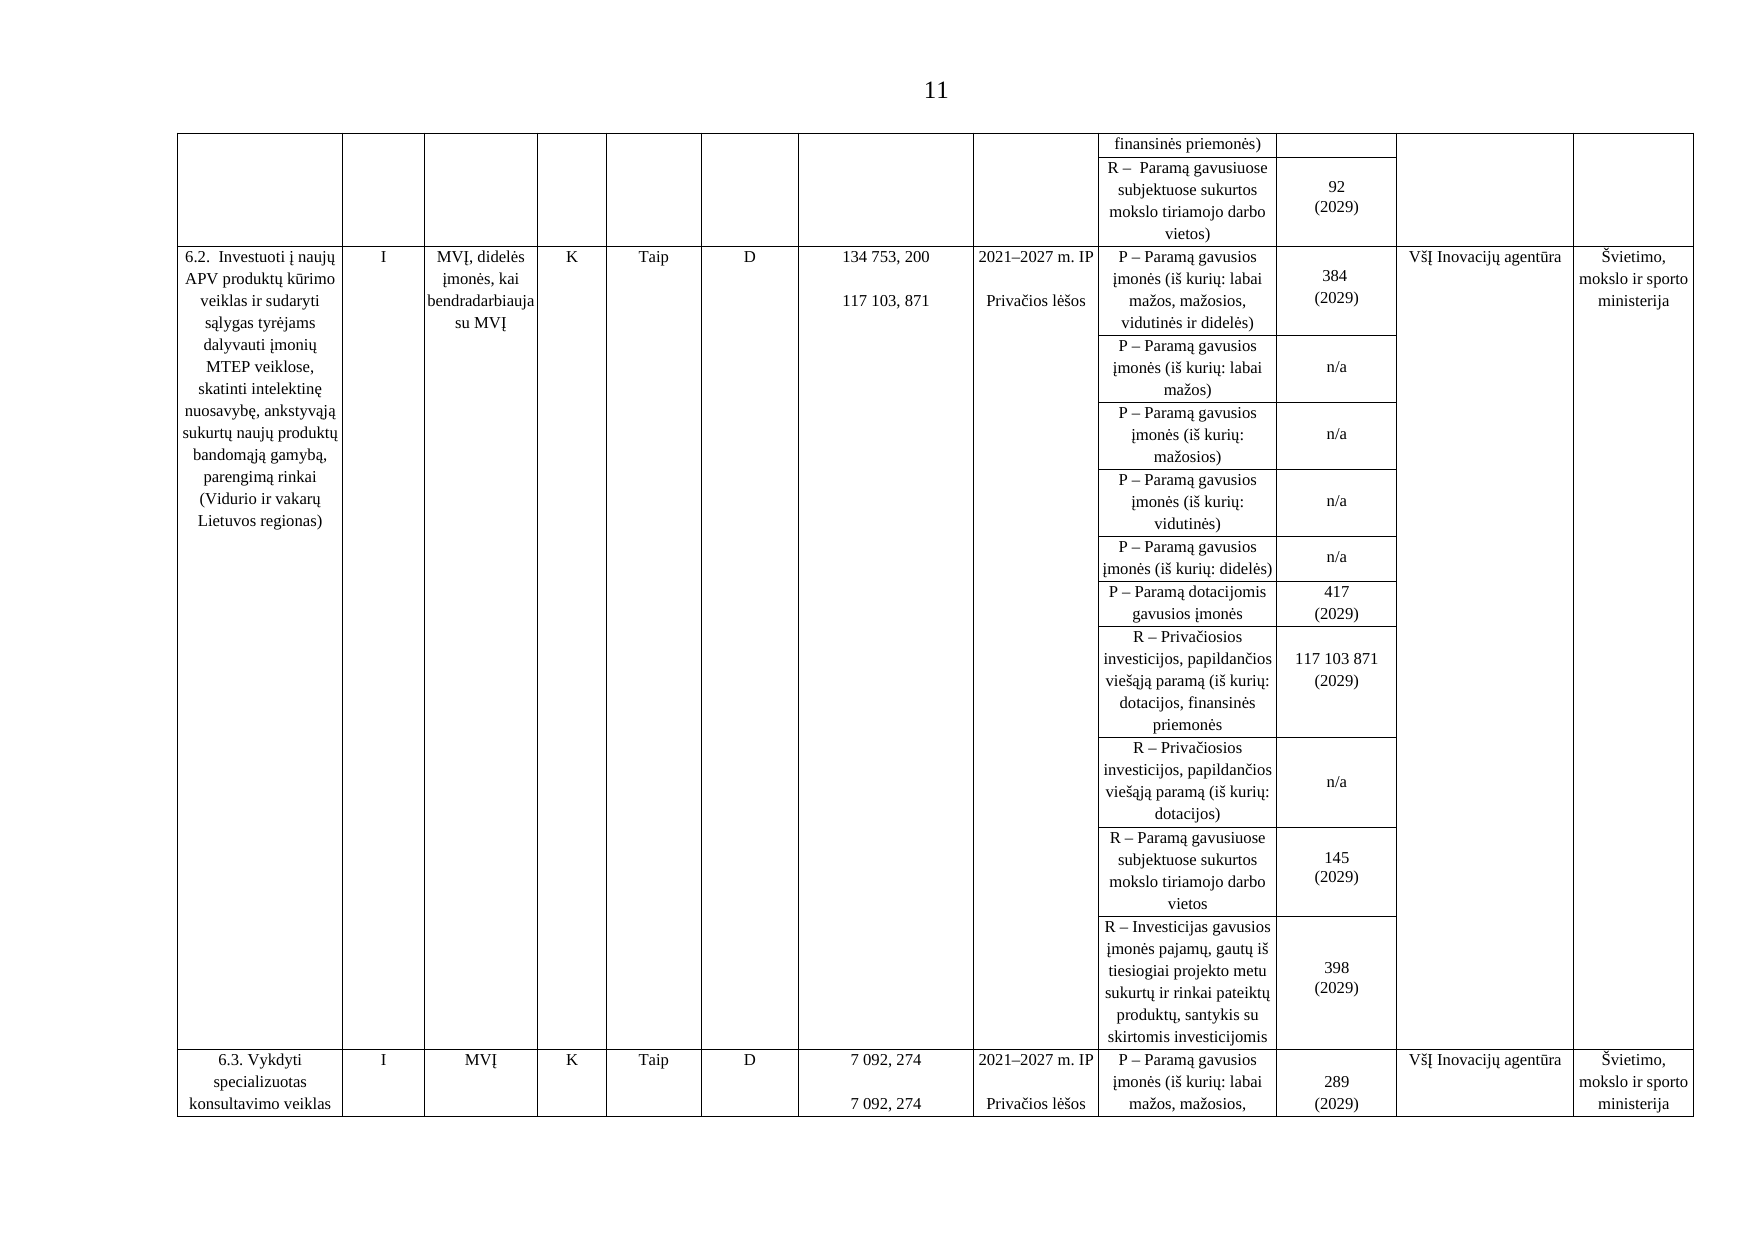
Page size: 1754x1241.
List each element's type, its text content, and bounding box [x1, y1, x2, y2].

table_cell [702, 134, 798, 246]
table_cell P – Paramą gavusios įmonės (iš kurių: didelės) [1099, 537, 1276, 581]
table_cell n/a [1277, 403, 1396, 469]
table_cell D [702, 1050, 798, 1116]
table_cell Taip [607, 247, 701, 1049]
table_cell 2021–2027 m. IP Privačios lėšos [974, 247, 1098, 1049]
table_cell 417 (2029) [1277, 582, 1396, 626]
table_cell R – Privačiosios investicijos, papildančios viešąją paramą (iš kurių: dotacijos, finansinės priemonės [1099, 627, 1276, 737]
table_cell n/a [1277, 470, 1396, 536]
table_cell n/a [1277, 537, 1396, 581]
table_cell 2021–2027 m. IP Privačios lėšos [974, 1050, 1098, 1116]
table_cell Švietimo, mokslo ir sporto ministerija [1574, 1050, 1693, 1116]
table_cell K [538, 1050, 606, 1116]
table_cell Švietimo, mokslo ir sporto ministerija [1574, 247, 1693, 1049]
table_cell [1574, 134, 1693, 246]
table_cell I [343, 1050, 424, 1116]
table_cell [1397, 134, 1573, 246]
table_cell R – Paramą gavusiuose subjektuose sukurtos mokslo tiriamojo darbo vietos [1099, 828, 1276, 916]
table_cell R – Investicijas gavusios įmonės pajamų, gautų iš tiesiogiai projekto metu sukurtų ir rinkai pateiktų produktų, santykis su skirtomis investicijomis [1099, 917, 1276, 1049]
table_cell [974, 134, 1098, 246]
table_cell 289 (2029) [1277, 1050, 1396, 1116]
table_cell 398 (2029) [1277, 917, 1396, 1049]
table_cell P – Paramą gavusios įmonės (iš kurių: labai mažos) [1099, 336, 1276, 402]
table_cell R – Paramą gavusiuose subjektuose sukurtos mokslo tiriamojo darbo vietos) [1099, 158, 1276, 246]
table_cell [425, 134, 537, 246]
table_cell 134 753, 200 117 103, 871 [799, 247, 973, 1049]
table_cell - [538, 134, 606, 246]
table_cell VšĮ Inovacijų agentūra [1397, 247, 1573, 1049]
table_cell [799, 134, 973, 246]
table_cell [178, 134, 342, 246]
table_cell R – Privačiosios investicijos, papildančios viešąją paramą (iš kurių: dotacijos) [1099, 738, 1276, 827]
table_cell Taip [607, 1050, 701, 1116]
table_cell P – Paramą gavusios įmonės (iš kurių: vidutinės) [1099, 470, 1276, 536]
table_cell P – Paramą dotacijomis gavusios įmonės [1099, 582, 1276, 626]
table_cell 384 (2029) [1277, 247, 1396, 335]
table_cell MVĮ, didelės įmonės, kai bendradarbiauja su MVĮ [425, 247, 537, 1049]
table_cell D [702, 247, 798, 1049]
table_cell P – Paramą gavusios įmonės (iš kurių: labai mažos, mažosios, vidutinės ir didelės) [1099, 247, 1276, 335]
table_cell P – Paramą gavusios įmonės (iš kurių: mažosios) [1099, 403, 1276, 469]
table_cell P – Paramą gavusios įmonės (iš kurių: labai mažos, mažosios, [1099, 1050, 1276, 1116]
table_cell I [343, 247, 424, 1049]
table_cell 6.3. Vykdyti specializuotas konsultavimo veiklas [178, 1050, 342, 1116]
table_cell n/a [1277, 738, 1396, 827]
table_cell 117 103 871 (2029) [1277, 627, 1396, 737]
table_cell [607, 134, 701, 246]
table_cell 145 (2029) [1277, 828, 1396, 916]
table_cell [1277, 134, 1396, 157]
table_cell [343, 134, 424, 246]
table_cell MVĮ [425, 1050, 537, 1116]
table_cell finansinės priemonės) [1099, 134, 1276, 157]
table_cell 92 (2029) [1277, 158, 1396, 246]
table_cell K [538, 247, 606, 1049]
table_cell VšĮ Inovacijų agentūra [1397, 1050, 1573, 1116]
table_cell 6.2. Investuoti į naujų APV produktų kūrimo veiklas ir sudaryti sąlygas tyrėjams dalyvauti įmonių MTEP veiklose, skatinti intelektinę nuosavybę, ankstyvąją sukurtų naujų produktų bandomąją gamybą, parengimą rinkai (Vidurio ir vakarų Lietuvos regionas) [178, 247, 342, 1049]
table_cell 7 092, 274 7 092, 274 [799, 1050, 973, 1116]
table_cell n/a [1277, 336, 1396, 402]
